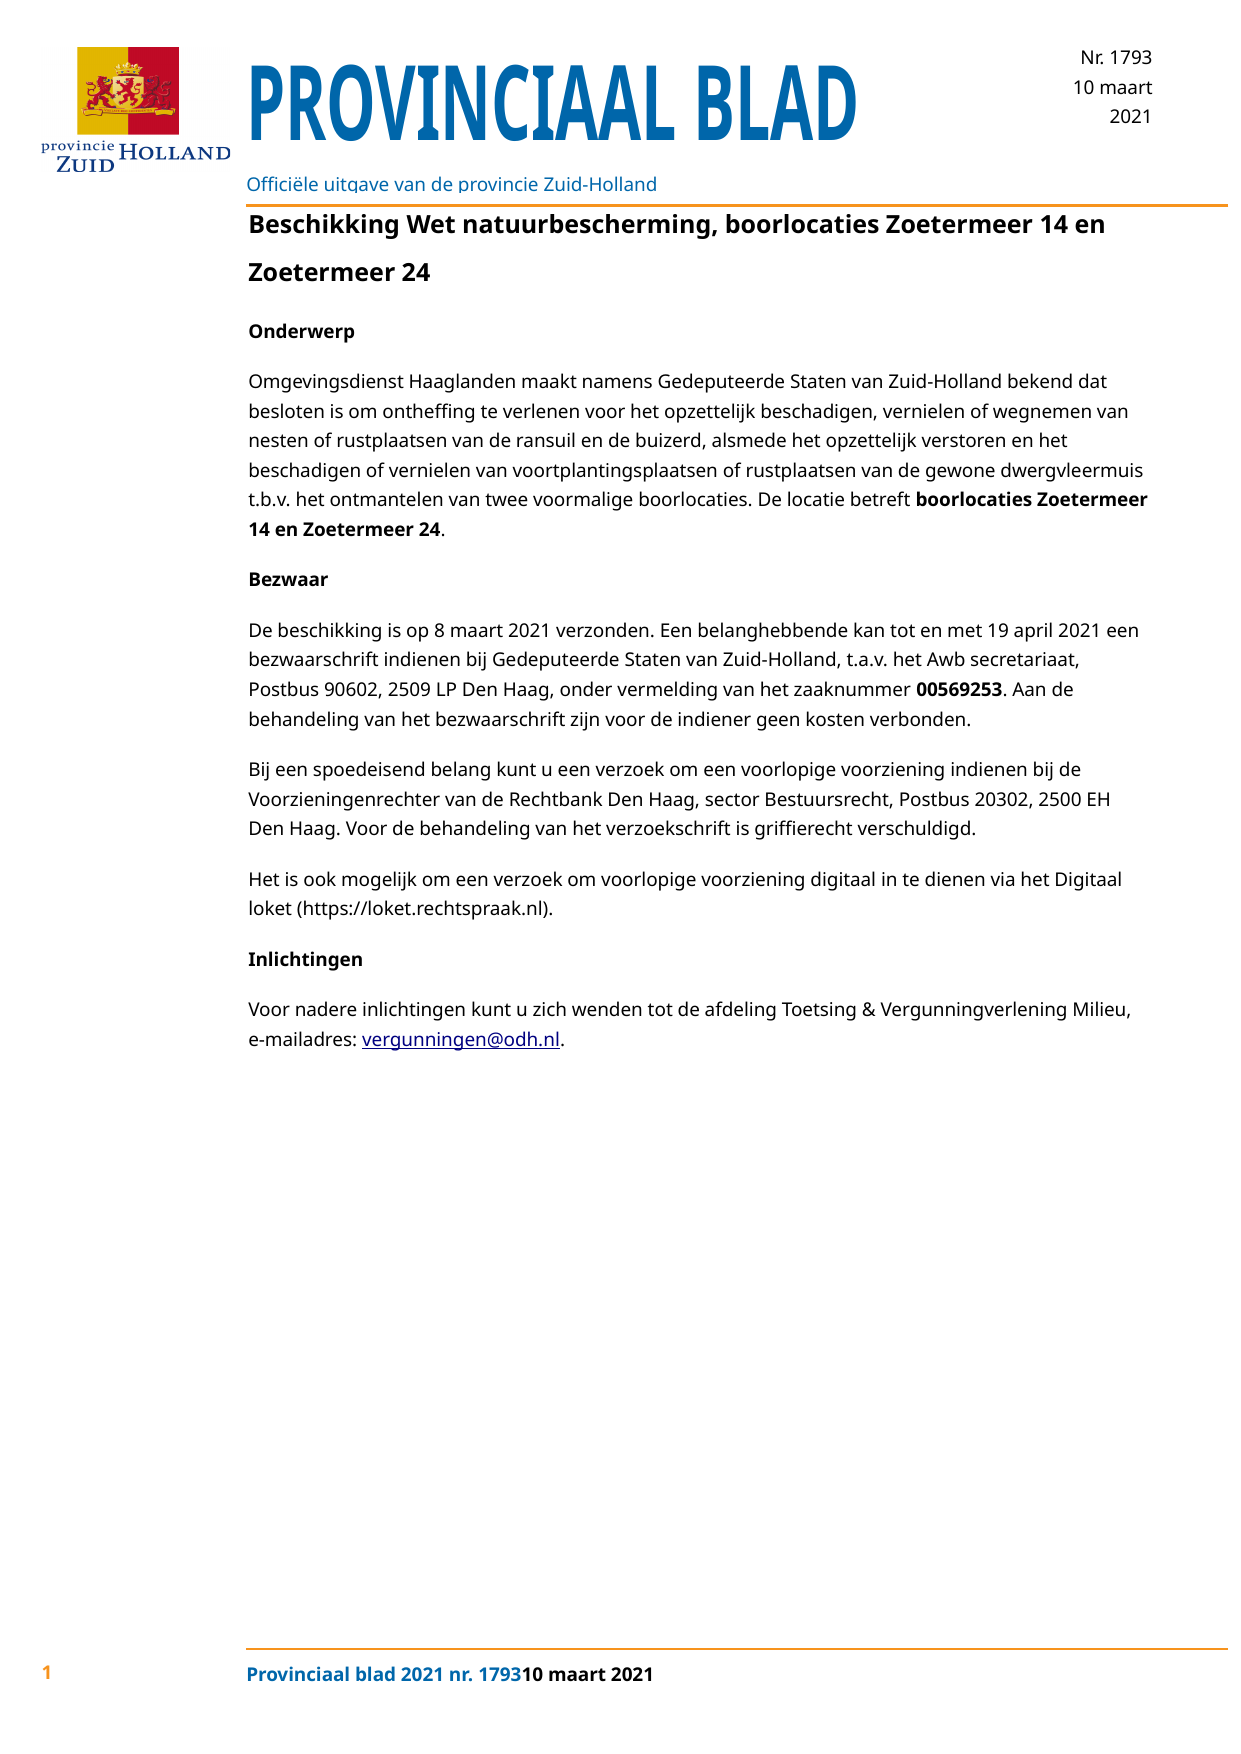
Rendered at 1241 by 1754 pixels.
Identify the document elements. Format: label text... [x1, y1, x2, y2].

text Beschikking Wet natuurbescherming, boorlocaties Zoetermeer 14 en Zoetermeer 24 [248, 207, 1152, 288]
text Onderwerp [248, 318, 1152, 344]
text Omgevingsdienst Haaglanden maakt namens Gedeputeerde Staten van Zuid-Holland bekend dat besloten is om ontheffing te verlenen voor het opzettelijk beschadigen, vernielen of wegnemen van nesten of rustplaatsen van de ransuil en de buizerd, alsmede het opzettelijk verstoren en het beschadigen of vernielen van voortplantingsplaatsen of rustplaatsen van de gewone dwergvleermuis t.b.v. het ontmantelen van twee voormalige boorlocaties. De locatie betreft boorlocaties Zoetermeer 14 en Zoetermeer 24. [248, 368, 1152, 542]
text Bij een spoedeisend belang kunt u een verzoek om een voorlopige voorziening indienen bij de Voorzieningenrechter van de Rechtbank Den Haag, sector Bestuursrecht, Postbus 20302, 2500 EH Den Haag. Voor de behandeling van het verzoekschrift is griffierecht verschuldigd. [248, 756, 1152, 841]
text Voor nadere inlichtingen kunt u zich wenden tot de afdeling Toetsing & Vergunningverlening Milieu, e-mailadres: vergunningen@odh.nl. [248, 996, 1152, 1052]
text Inlichtingen [248, 946, 1152, 972]
text Bezwaar [248, 567, 1152, 592]
text De beschikking is op 8 maart 2021 verzonden. Een belanghebbende kan tot en met 19 april 2021 een bezwaarschrift indienen bij Gedeputeerde Staten van Zuid-Holland, t.a.v. het Awb secretariaat, Postbus 90602, 2509 LP Den Haag, onder vermelding van het zaaknummer 00569253. Aan de behandeling van het bezwaarschrift zijn voor de indiener geen kosten verbonden. [248, 617, 1152, 732]
text Het is ook mogelijk om een verzoek om voorlopige voorziening digitaal in te dienen via het Digitaal loket (https://loket.rechtspraak.nl). [248, 866, 1152, 921]
picture [41, 47, 231, 172]
